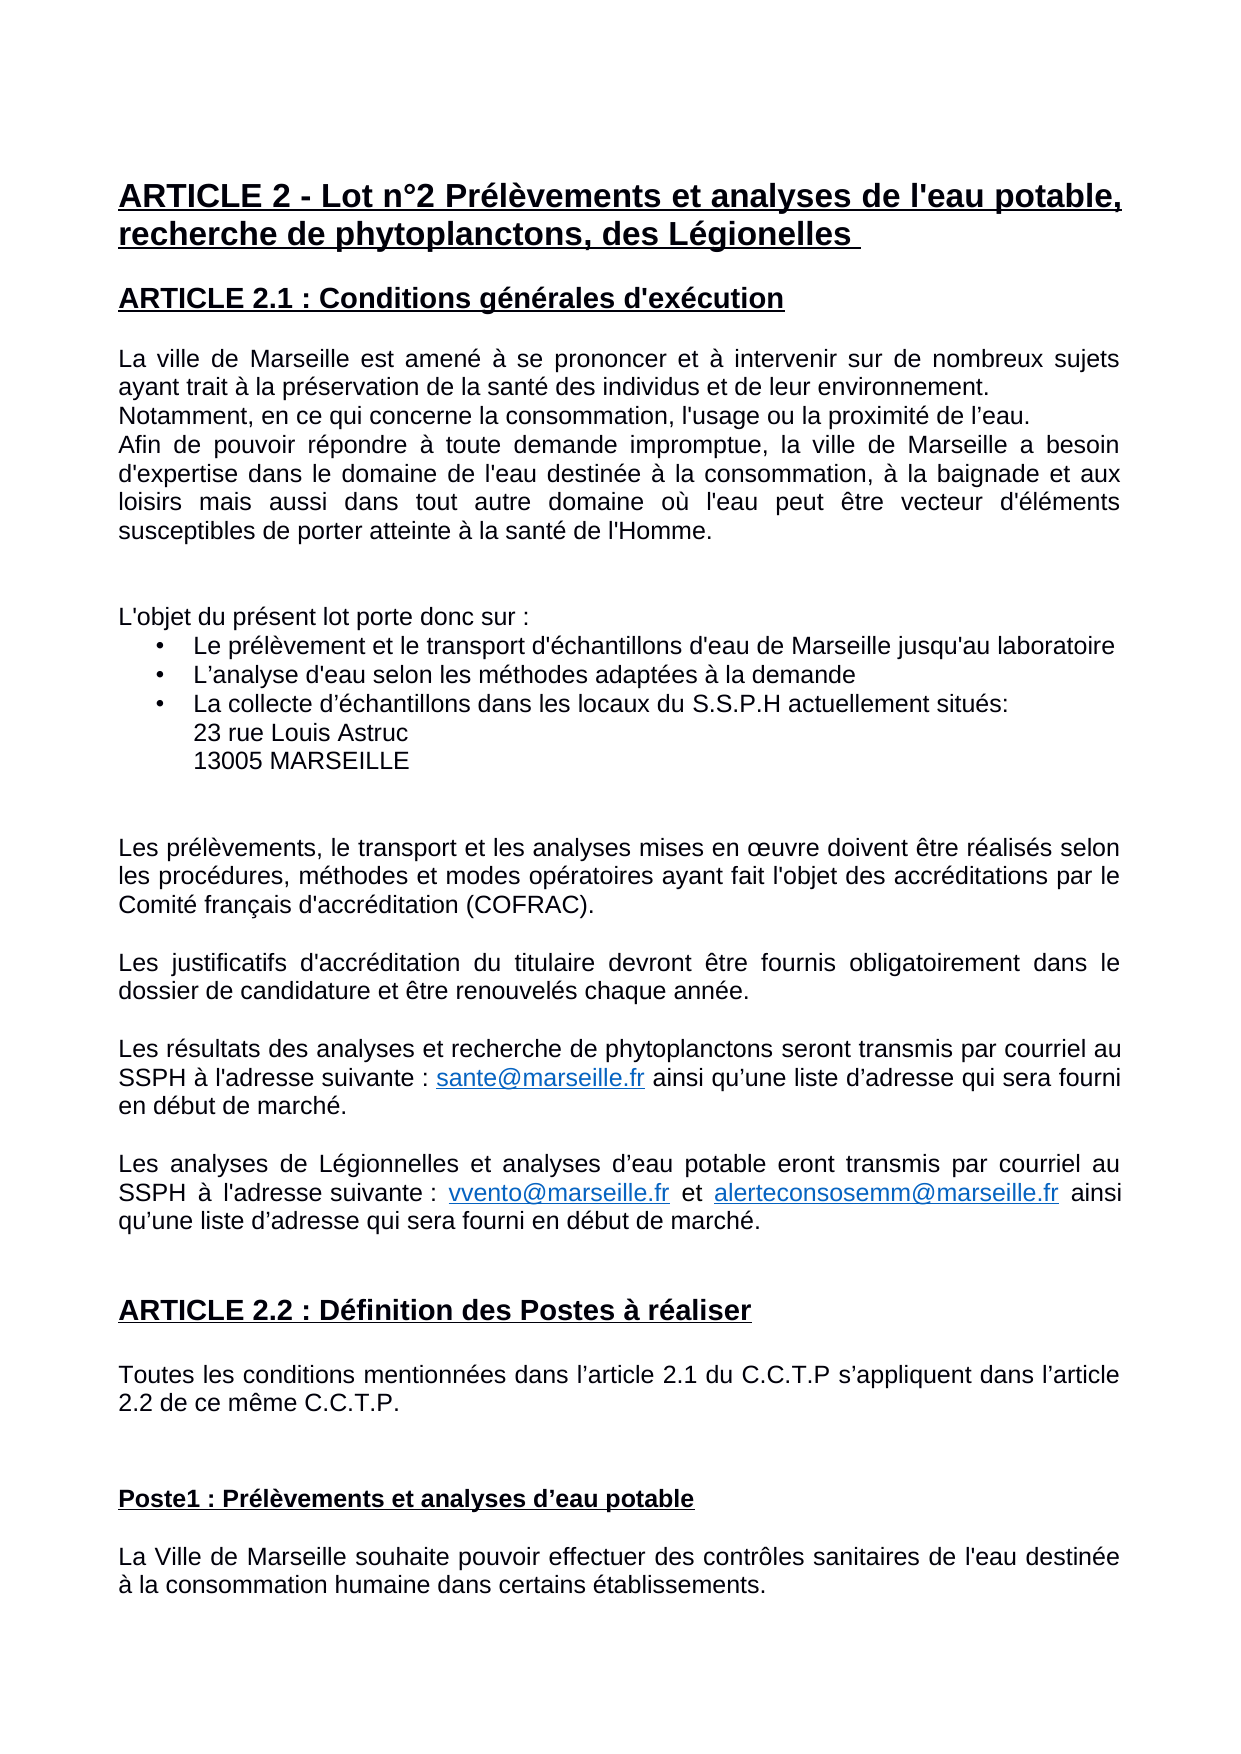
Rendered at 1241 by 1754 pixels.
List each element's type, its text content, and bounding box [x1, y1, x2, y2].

text Toutes les conditions mentionnées dans l’article 2.1 du C.C.T.P s’appliquent dans l’article 2.2 de ce même C.C.T.P. [118, 1360, 1122, 1417]
list 23 rue Louis Astruc [156, 718, 1122, 746]
text Les prélèvements, le transport et les analyses mises en œuvre doivent être réalisés selon les procédures, méthodes et modes opératoires ayant fait l'objet des accréditations par le Comité français d'accréditation (COFRAC). [118, 833, 1122, 919]
text ARTICLE 2.1 : Conditions générales d'exécution [118, 281, 1122, 315]
text La Ville de Marseille souhaite pouvoir effectuer des contrôles sanitaires de l'eau destinée à la consommation humaine dans certains établissements. [118, 1542, 1122, 1599]
text Les analyses de Légionnelles et analyses d’eau potable eront transmis par courriel au SSPH à l'adresse suivante : vvento@marseille.fr et alerteconsosemm@marseille.fr ainsi qu’une liste d’adresse qui sera fourni en début de marché. [118, 1149, 1122, 1235]
text recherche de phytoplanctons, des Légionelles [118, 211, 1122, 252]
text Notamment, en ce qui concerne la consommation, l'usage ou la proximité de l’eau. [118, 401, 1122, 430]
text Poste1 : Prélèvements et analyses d’eau potable [118, 1484, 1122, 1513]
text Les résultats des analyses et recherche de phytoplanctons seront transmis par courriel au SSPH à l'adresse suivante : sante@marseille.fr ainsi qu’une liste d’adresse qui sera fourni en début de marché. [118, 1034, 1122, 1120]
text Les justificatifs d'accréditation du titulaire devront être fournis obligatoirement dans le dossier de candidature et être renouvelés chaque année. [118, 948, 1122, 1005]
list L’analyse d'eau selon les méthodes adaptées à la demande [156, 660, 1122, 689]
text Afin de pouvoir répondre à toute demande impromptue, la ville de Marseille a besoin d'expertise dans le domaine de l'eau destinée à la consommation, à la baignade et aux loisirs mais aussi dans tout autre domaine où l'eau peut être vecteur d'éléments susceptibles de porter atteinte à la santé de l'Homme. [118, 430, 1122, 545]
list La collecte d’échantillons dans les locaux du S.S.P.H actuellement situés: [156, 689, 1122, 718]
text La ville de Marseille est amené à se prononcer et à intervenir sur de nombreux sujets ayant trait à la préservation de la santé des individus et de leur environnement. [118, 343, 1122, 401]
list 13005 MARSEILLE [156, 746, 1122, 775]
list Le prélèvement et le transport d'échantillons d'eau de Marseille jusqu'au laboratoire [156, 631, 1122, 660]
text ARTICLE 2 - Lot n°2 Prélèvements et analyses de l'eau potable, [118, 176, 1122, 209]
text L'objet du présent lot porte donc sur : [118, 602, 1122, 631]
text ARTICLE 2.2 : Définition des Postes à réaliser [118, 1293, 1122, 1326]
